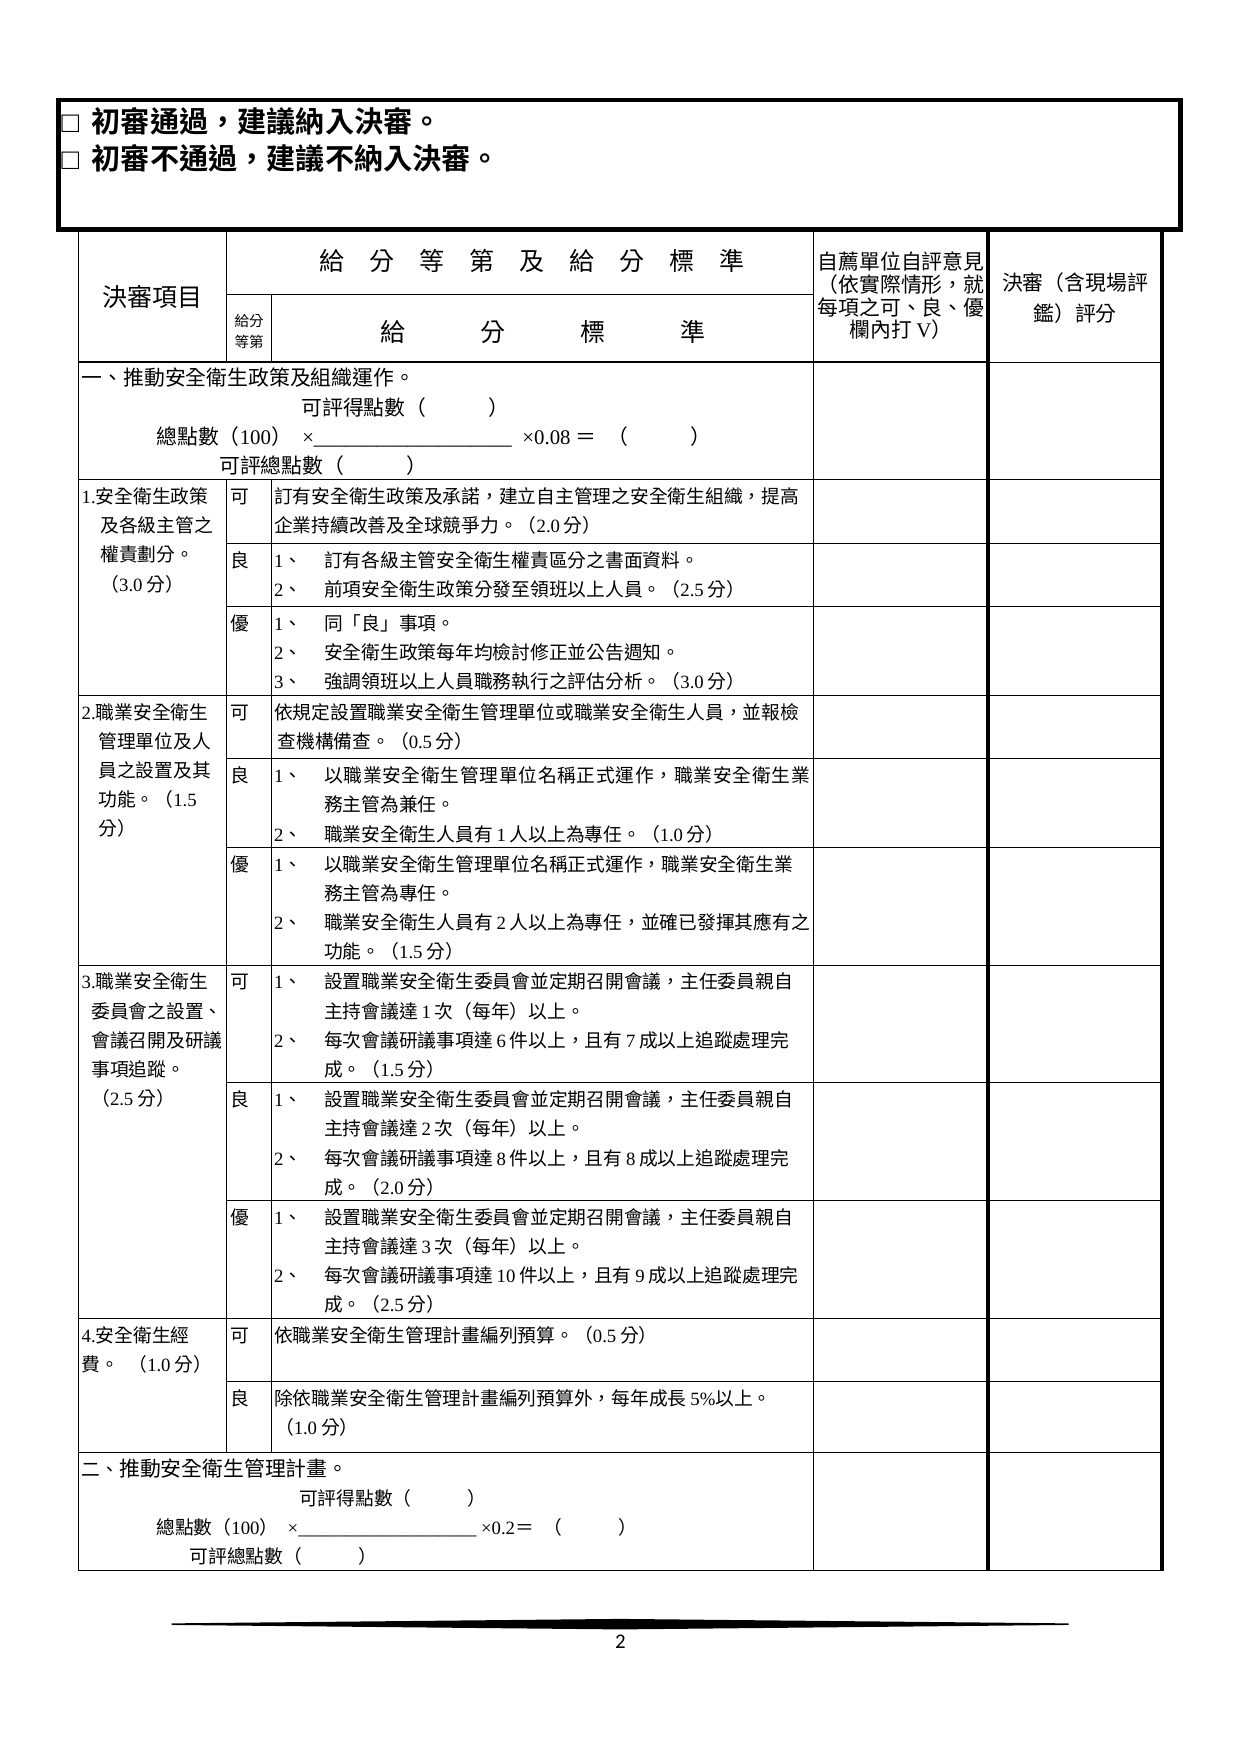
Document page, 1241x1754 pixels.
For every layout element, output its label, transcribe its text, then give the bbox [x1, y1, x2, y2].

table_cell [1164, 847, 1181, 964]
table_cell [814, 363, 986, 479]
table_cell [990, 544, 1160, 606]
table_cell 同「良」事項。 安全衛生政策每年均檢討修正並公告週知。 強調領班以上人員職務執行之評估分析。（3.0分） [272, 607, 813, 695]
table_cell [1164, 606, 1181, 695]
table_cell [814, 696, 986, 758]
table_cell 二、推動安全衛生管理計畫。 可評得點數（ ） 總點數（100） ×___________________ ×0.2＝ （ ） 可評總點數（ ） [79, 1453, 813, 1570]
table_cell 訂有安全衛生政策及承諾，建立自主管理之安全衛生組織，提高企業持續改善及全球競爭力。（2.0分） [272, 480, 813, 543]
table_cell [814, 1453, 986, 1570]
table_cell 自薦單位自評意見（依實際情形，就每項之可、良、優欄內打V） [814, 232, 986, 361]
table_cell 可 [227, 1319, 271, 1381]
table_cell 優 [227, 1201, 271, 1318]
table_cell [59, 847, 78, 964]
table_cell [59, 232, 78, 294]
table_cell 優 [227, 848, 271, 964]
table_cell [1164, 1318, 1181, 1381]
table_cell [59, 1200, 78, 1318]
table_cell 良 [227, 544, 271, 606]
table_cell 依職業安全衛生管理計畫編列預算。（0.5分） [272, 1319, 813, 1381]
table_cell [59, 1381, 78, 1452]
table_cell 決審（含現場評鑑）評分 [990, 232, 1160, 361]
table_cell [59, 361, 78, 479]
table_cell [990, 1382, 1160, 1452]
table_cell [1164, 543, 1181, 606]
table_cell [59, 294, 78, 361]
table_cell [814, 480, 986, 543]
table_cell 給 分 等 第 及 給 分 標 準 [227, 232, 813, 294]
table_cell 一、推動安全衛生政策及組織運作。 可評得點數（ ） 總點數（100） ×___________________ ×0.08 ＝ （ ） 可評總點數（ ） [79, 363, 813, 479]
table_cell [814, 1201, 986, 1318]
table_cell [990, 1083, 1160, 1200]
table_cell [1164, 232, 1181, 294]
table_cell 可 [227, 480, 271, 543]
table_cell [59, 965, 78, 1082]
table_cell [1164, 479, 1181, 543]
table_cell 2.職業安全衛生管理單位及人員之設置及其功能。（1.5分） [79, 696, 226, 964]
table_cell 1.安全衛生政策及各級主管之權責劃分。（3.0分） [79, 480, 226, 695]
table_cell [1164, 965, 1181, 1082]
table_cell 良 [227, 1382, 271, 1452]
table_cell [59, 758, 78, 847]
table_cell [990, 759, 1160, 847]
table_cell 設置職業安全衛生委員會並定期召開會議，主任委員親自主持會議達3次（每年）以上。 每次會議研議事項達10件以上，且有9成以上追蹤處理完成。（2.5分） [272, 1201, 813, 1318]
table_cell [990, 1201, 1160, 1318]
table_cell [990, 607, 1160, 695]
table_cell [990, 1319, 1160, 1381]
table_cell [1164, 1082, 1181, 1200]
table_cell [990, 696, 1160, 758]
table_cell 依規定設置職業安全衛生管理單位或職業安全衛生人員，並報檢查機構備查。（0.5分） [272, 696, 813, 758]
table_cell [814, 607, 986, 695]
table_cell [59, 606, 78, 695]
table_cell [59, 543, 78, 606]
table_cell [1164, 1200, 1181, 1318]
table_cell [59, 1452, 78, 1570]
table_cell [814, 1083, 986, 1200]
table_cell 設置職業安全衛生委員會並定期召開會議，主任委員親自主持會議達2次（每年）以上。 每次會議研議事項達8件以上，且有8成以上追蹤處理完成。（2.0分） [272, 1083, 813, 1200]
table_cell [1164, 294, 1181, 361]
table_cell 可 [227, 696, 271, 758]
table_cell [1164, 1452, 1181, 1570]
table_cell [1164, 695, 1181, 758]
table_cell 除依職業安全衛生管理計畫編列預算外，每年成長5%以上。（1.0分） [272, 1382, 813, 1452]
table_cell [990, 1453, 1160, 1570]
table_cell 設置職業安全衛生委員會並定期召開會議，主任委員親自主持會議達1次（每年）以上。 每次會議研議事項達6件以上，且有7成以上追蹤處理完成。（1.5分） [272, 966, 813, 1082]
table_cell [990, 848, 1160, 964]
table_cell 給 分 標 準 [272, 295, 813, 361]
table_cell 良 [227, 1083, 271, 1200]
table_cell [814, 1382, 986, 1452]
table_cell [814, 848, 986, 964]
table_cell 給分等第 [227, 295, 271, 361]
table_cell [814, 544, 986, 606]
table_cell 良 [227, 759, 271, 847]
table_cell [59, 1082, 78, 1200]
table_cell [1164, 361, 1181, 479]
table_cell [1164, 1381, 1181, 1452]
table_cell 3.職業安全衛生委員會之設置、會議召開及研議事項追蹤。（2.5分） [79, 966, 226, 1318]
table_cell [990, 363, 1160, 479]
table_cell [990, 966, 1160, 1082]
table_cell 優 [227, 607, 271, 695]
table_cell [814, 966, 986, 1082]
table_cell [59, 479, 78, 543]
table_cell [1164, 758, 1181, 847]
table_cell [59, 695, 78, 758]
table_cell 初審通過，建議納入決審。 初審不通過，建議不納入決審。 [61, 102, 1178, 227]
table_cell 決審項目 [79, 232, 226, 361]
table_cell [814, 1319, 986, 1381]
table_cell 可 [227, 966, 271, 1082]
table_cell [814, 759, 986, 847]
table_cell 訂有各級主管安全衛生權責區分之書面資料。 前項安全衛生政策分發至領班以上人員。（2.5分） [272, 544, 813, 606]
table_cell 以職業安全衛生管理單位名稱正式運作，職業安全衛生業務主管為專任。 職業安全衛生人員有2人以上為專任，並確已發揮其應有之功能。（1.5分） [272, 848, 813, 964]
table_cell 4.安全衛生經費。 （1.0分） [79, 1319, 226, 1452]
table_cell [990, 480, 1160, 543]
table_cell 以職業安全衛生管理單位名稱正式運作，職業安全衛生業務主管為兼任。 職業安全衛生人員有1人以上為專任。（1.0分） [272, 759, 813, 847]
table_cell [59, 1318, 78, 1381]
